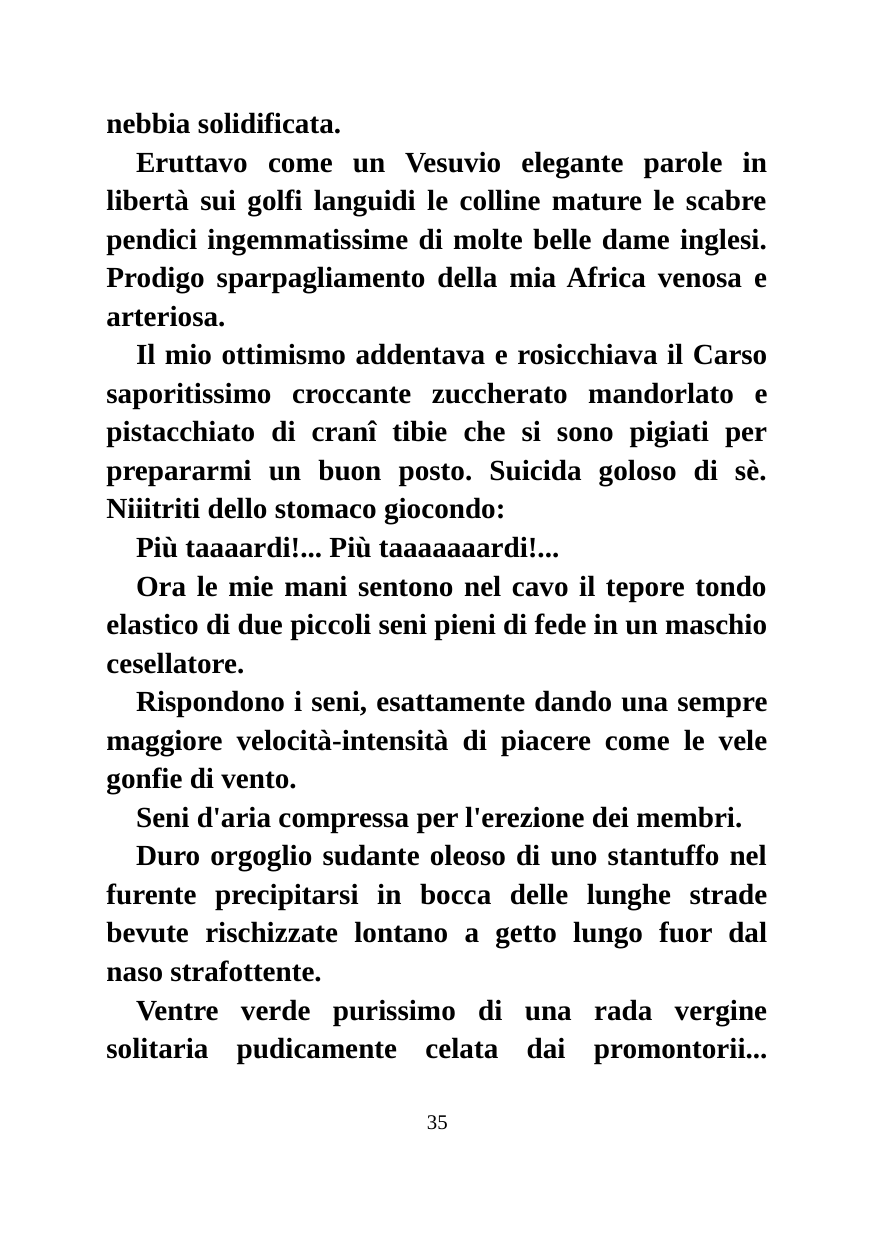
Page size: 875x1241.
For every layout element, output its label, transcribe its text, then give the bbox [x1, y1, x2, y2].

text Duro orgoglio sudante oleoso di uno stantuffo nel furente precipitarsi in bocca delle lunghe strade bevute rischizzate lontano a getto lungo fuor dal naso strafottente. [106, 838, 768, 988]
text nebbia solidificata. [106, 106, 768, 140]
text Più taaaardi!... Più taaaaaaardi!... [106, 530, 768, 564]
text Rispondono i seni, esattamente dando una sempre maggiore velocità-intensità di piacere come le vele gonfie di vento. [106, 684, 768, 795]
text Ora le mie mani sentono nel cavo il tepore tondo elastico di due piccoli seni pieni di fede in un maschio cesellatore. [106, 569, 768, 679]
text Il mio ottimismo addentava e rosicchiava il Carso saporitissimo croccante zuccherato mandorlato e pistacchiato di cranî tibie che si sono pigiati per prepararmi un buon posto. Suicida goloso di sè. Niiitriti dello stomaco giocondo: [106, 337, 768, 525]
text Ventre verde purissimo di una rada vergine solitaria pudicamente celata dai promontorii... [106, 993, 768, 1065]
text Seni d'aria compressa per l'erezione dei membri. [106, 800, 768, 833]
text Eruttavo come un Vesuvio elegante parole in libertà sui golfi languidi le colline mature le scabre pendici ingemmatissime di molte belle dame inglesi. Prodigo sparpagliamento della mia Africa venosa e arteriosa. [106, 145, 768, 332]
